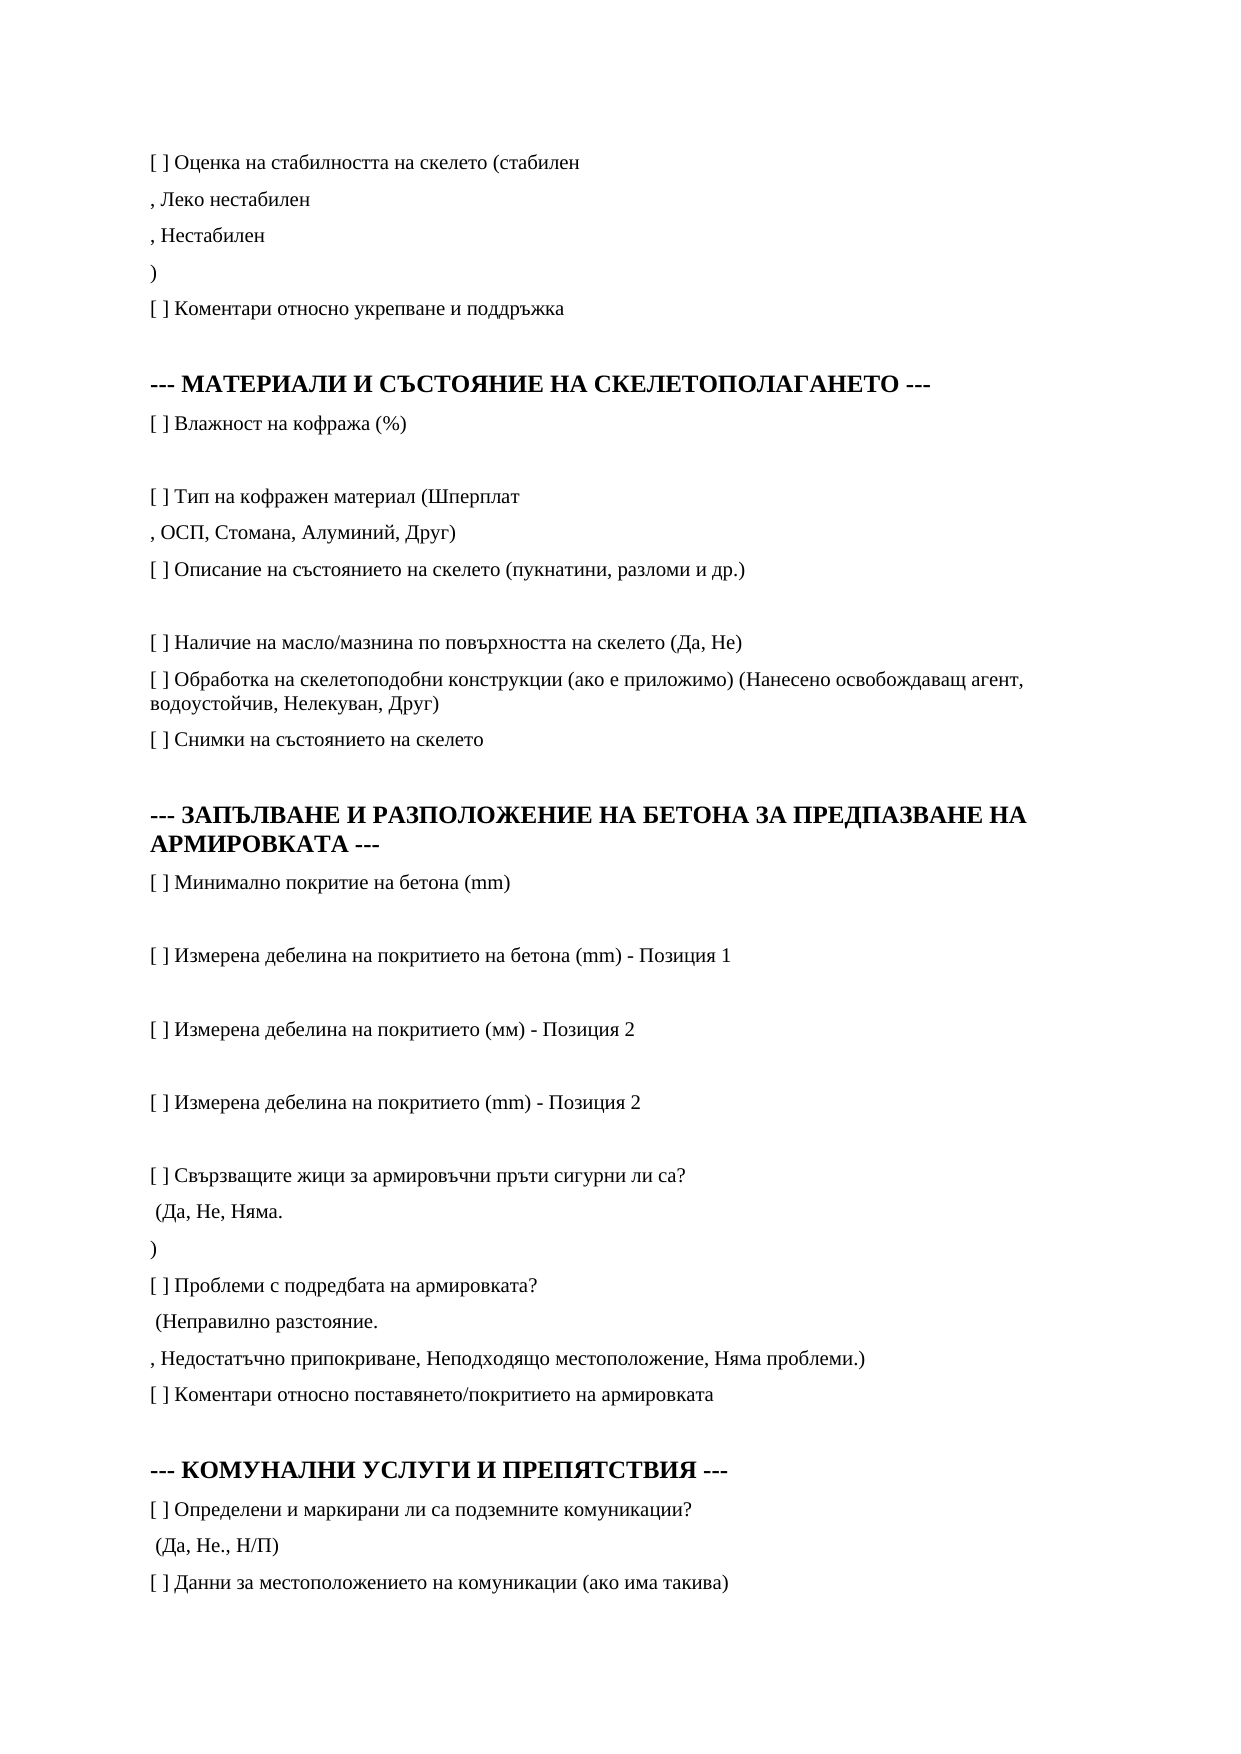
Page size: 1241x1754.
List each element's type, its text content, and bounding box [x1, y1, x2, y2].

text [ ] Описание на състоянието на скелето (пукнатини, разломи и др.) [150, 557, 1090, 581]
text [ ] Влажност на кофража (%) [150, 411, 1090, 435]
text --- КОМУНАЛНИ УСЛУГИ И ПРЕПЯТСТВИЯ --- [150, 1455, 1090, 1484]
text [ ] Измерена дебелина на покритието на бетона (mm) - Позиция 1 [150, 943, 1090, 967]
text [ ] Коментари относно укрепване и поддръжка [150, 296, 1090, 320]
text [ ] Проблеми с подредбата на армировката? [150, 1272, 1090, 1297]
text [ ] Свързващите жици за армировъчни пръти сигурни ли са? [150, 1163, 1090, 1187]
text , Недостатъчно припокриване, Неподходящо местоположение, Няма проблеми.) [150, 1346, 1090, 1370]
text [ ] Измерена дебелина на покритието (mm) - Позиция 2 [150, 1090, 1090, 1114]
text --- МАТЕРИАЛИ И СЪСТОЯНИЕ НА СКЕЛЕТОПОЛАГАНЕТО --- [150, 369, 1090, 398]
text (Да, Не, Няма. [150, 1199, 1090, 1223]
text [ ] Наличие на масло/мазнина по повърхността на скелето (Да, Не) [150, 630, 1090, 654]
text ) [150, 260, 1090, 284]
text [ ] Оценка на стабилността на скелето (стабилен [150, 150, 1090, 174]
text (Да, Не., Н/П) [150, 1533, 1090, 1557]
text [ ] Обработка на скелетоподобни конструкции (ако е приложимо) (Нанесено освобождаващ агент, водоустойчив, Нелекуван, Друг) [150, 667, 1090, 715]
text [ ] Данни за местоположението на комуникации (ако има такива) [150, 1570, 1090, 1594]
text , ОСП, Стомана, Алуминий, Друг) [150, 520, 1090, 544]
text [ ] Определени и маркирани ли са подземните комуникации? [150, 1497, 1090, 1521]
text [ ] Снимки на състоянието на скелето [150, 727, 1090, 751]
text [ ] Измерена дебелина на покритието (мм) - Позиция 2 [150, 1017, 1090, 1041]
text , Нестабилен [150, 223, 1090, 247]
text [ ] Минимално покритие на бетона (mm) [150, 870, 1090, 894]
text --- ЗАПЪЛВАНЕ И РАЗПОЛОЖЕНИЕ НА БЕТОНА ЗА ПРЕДПАЗВАНЕ НА АРМИРОВКАТА --- [150, 800, 1090, 858]
text [ ] Тип на кофражен материал (Шперплат [150, 484, 1090, 508]
text ) [150, 1236, 1090, 1260]
text [ ] Коментари относно поставянето/покритието на армировката [150, 1382, 1090, 1406]
text (Неправилно разстояние. [150, 1309, 1090, 1333]
text , Леко нестабилен [150, 187, 1090, 211]
